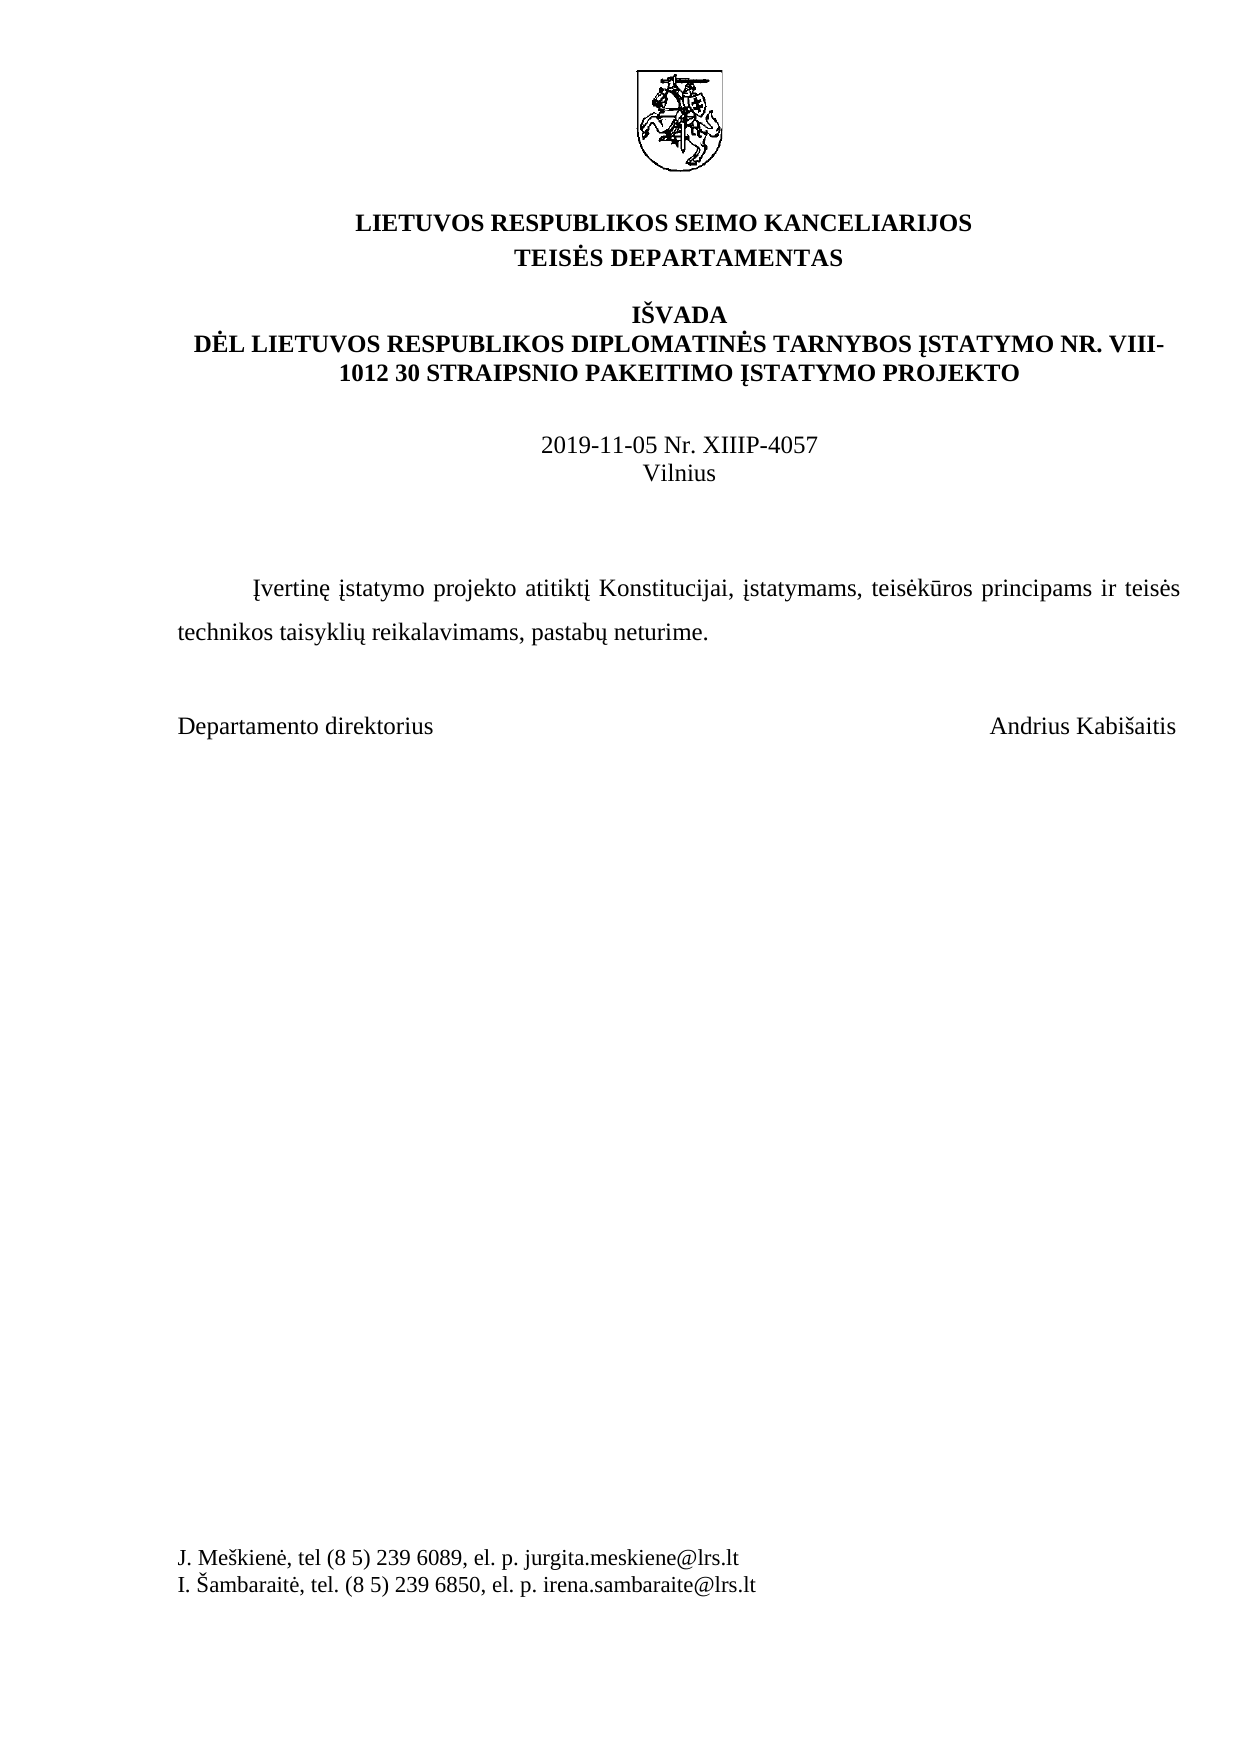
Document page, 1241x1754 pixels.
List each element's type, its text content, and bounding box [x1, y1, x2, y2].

text Įvertinę įstatymo projekto atitiktį Konstitucijai, įstatymams, teisėkūros principams ir teisės technikos taisyklių reikalavimams, pastabų neturime. [177, 573, 1181, 645]
text Vilnius [177, 458, 1181, 487]
text 2019-11-05 Nr. XIIIP-4057 [177, 430, 1181, 458]
text DĖL LIETUVOS RESPUBLIKOS DIPLOMATINĖS TARNYBOS ĮSTATYMO NR. VIII-1012 30 STRAIPSNIO PAKEITIMO ĮSTATYMO PROJEKTO [177, 329, 1181, 387]
text LIETUVOS RESPUBLIKOS SEIMO KANCELIARIJOS [177, 208, 1151, 237]
text I. Šambaraitė, tel. (8 5) 239 6850, el. p. irena.sambaraite@lrs.lt [177, 1571, 1181, 1597]
text Departamento direktorius Andrius Kabišaitis [177, 711, 1181, 739]
text J. Meškienė, tel (8 5) 239 6089, el. p. jurgita.meskiene@lrs.lt [177, 1544, 1181, 1571]
text TEISĖS DEPARTAMENTAS [177, 243, 1180, 272]
text IŠVADA [177, 300, 1181, 329]
